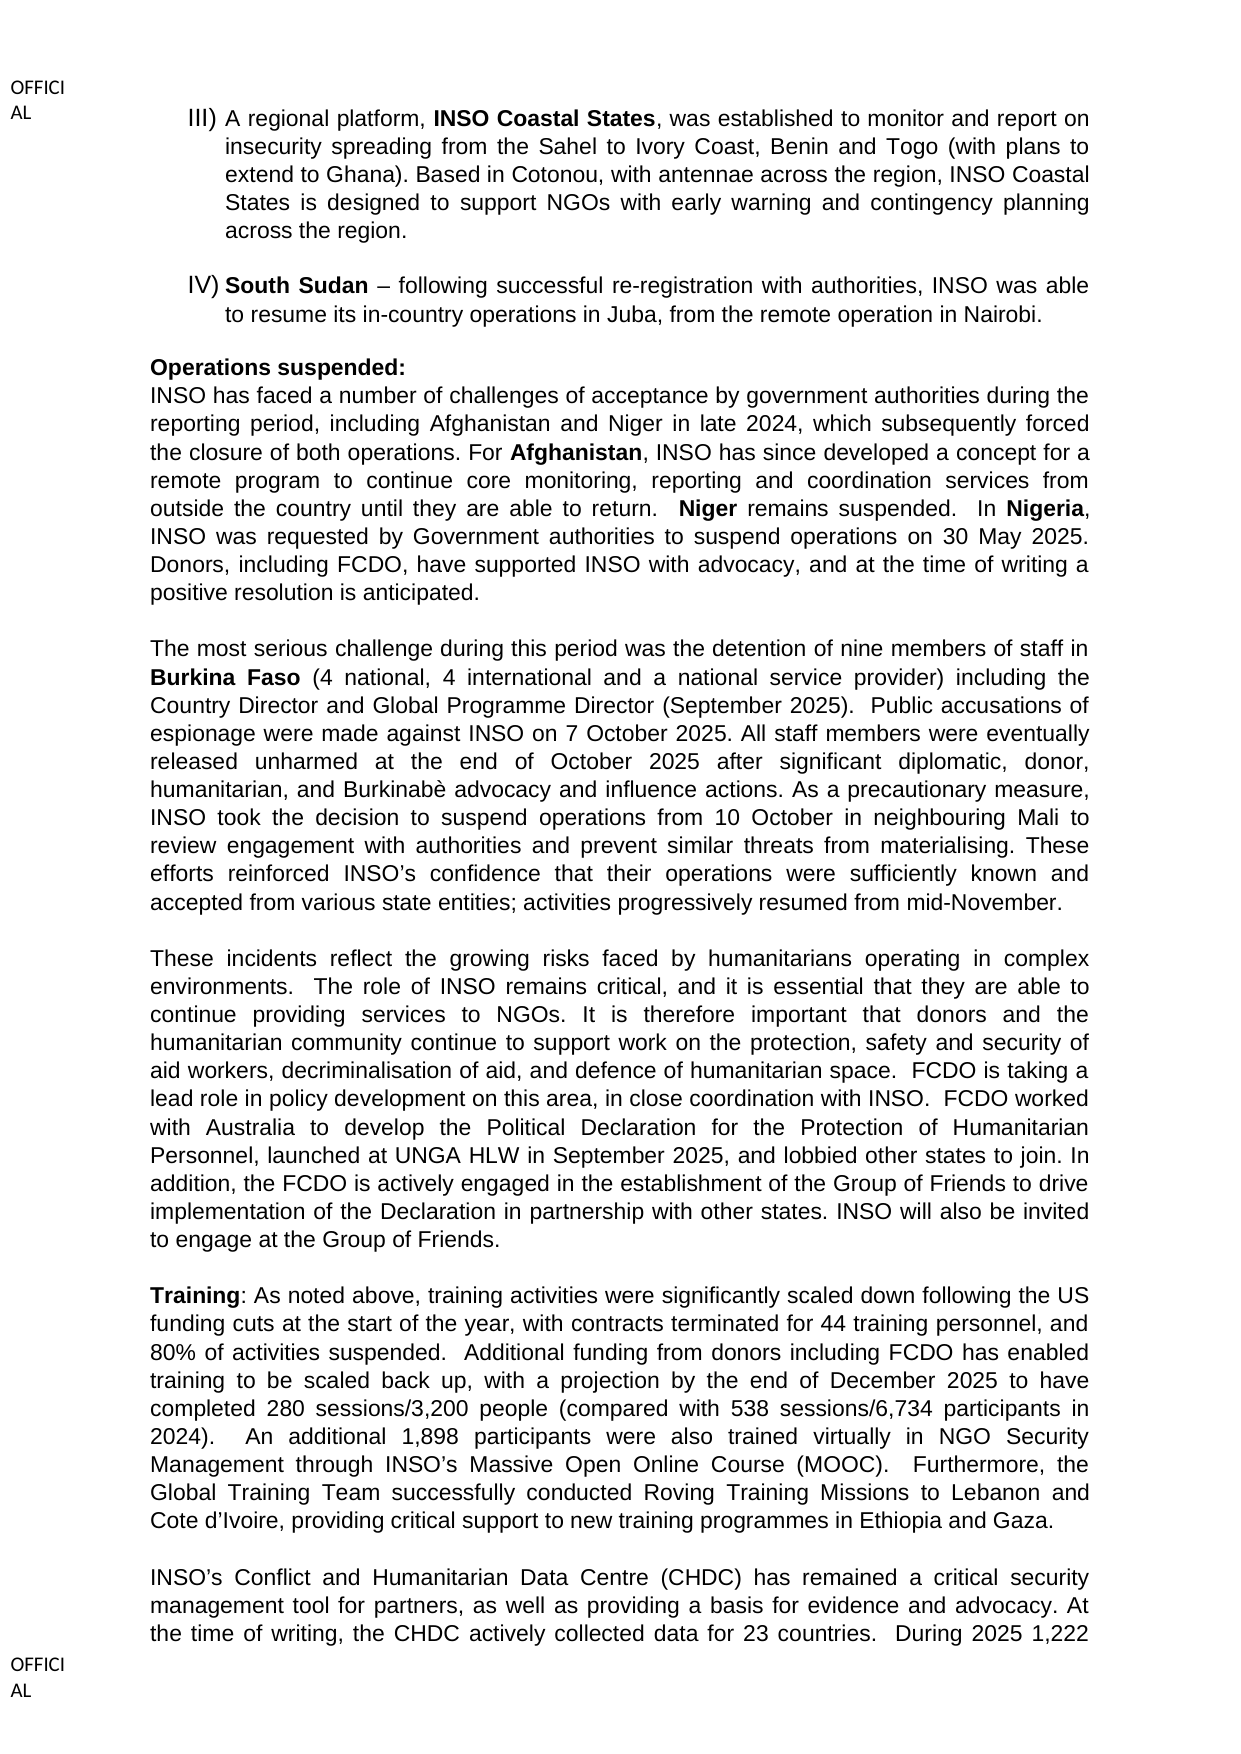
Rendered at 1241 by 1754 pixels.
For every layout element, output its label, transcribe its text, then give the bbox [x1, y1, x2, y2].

text These incidents reflect the growing risks faced by humanitarians operating in complex environments. The role of INSO remains critical, and it is essential that they are able to continue providing services to NGOs. It is therefore important that donors and the humanitarian community continue to support work on the protection, safety and security of aid workers, decriminalisation of aid, and defence of humanitarian space. FCDO is taking a lead role in policy development on this area, in close coordination with INSO. FCDO worked with Australia to develop the Political Declaration for the Protection of Humanitarian Personnel, launched at UNGA HLW in September 2025, and lobbied other states to join. In addition, the FCDO is actively engaged in the establishment of the Group of Friends to drive implementation of the Declaration in partnership with other states. INSO will also be invited to engage at the Group of Friends. [150, 945, 1090, 1252]
list A regional platform, INSO Coastal States, was established to monitor and report on insecurity spreading from the Sahel to Ivory Coast, Benin and Togo (with plans to extend to Ghana). Based in Cotonou, with antennae across the region, INSO Coastal States is designed to support NGOs with early warning and contingency planning across the region. [187, 102, 1090, 244]
text Operations suspended: [150, 354, 1090, 381]
text INSO’s Conflict and Humanitarian Data Centre (CHDC) has remained a critical security management tool for partners, as well as providing a basis for evidence and advocacy. At the time of writing, the CHDC actively collected data for 23 countries. During 2025 1,222 [150, 1563, 1090, 1646]
text Training: As noted above, training activities were significantly scaled down following the US funding cuts at the start of the year, with contracts terminated for 44 training personnel, and 80% of activities suspended. Additional funding from donors including FCDO has enabled training to be scaled back up, with a projection by the end of December 2025 to have completed 280 sessions/3,200 people (compared with 538 sessions/6,734 participants in 2024). An additional 1,898 participants were also trained virtually in NGO Security Management through INSO’s Massive Open Online Course (MOOC). Furthermore, the Global Training Team successfully conducted Roving Training Missions to Lebanon and Cote d’Ivoire, providing critical support to new training programmes in Ethiopia and Gaza. [150, 1282, 1090, 1534]
list South Sudan – following successful re-registration with authorities, INSO was able to resume its in-country operations in Juba, from the remote operation in Nairobi. [187, 271, 1090, 327]
text The most serious challenge during this period was the detention of nine members of staff in Burkina Faso (4 national, 4 international and a national service provider) including the Country Director and Global Programme Director (September 2025). Public accusations of espionage were made against INSO on 7 October 2025. All staff members were eventually released unharmed at the end of October 2025 after significant diplomatic, donor, humanitarian, and Burkinabè advocacy and influence actions. As a precautionary measure, INSO took the decision to suspend operations from 10 October in neighbouring Mali to review engagement with authorities and prevent similar threats from materialising. These efforts reinforced INSO’s confidence that their operations were sufficiently known and accepted from various state entities; activities progressively resumed from mid-November. [150, 635, 1090, 915]
text INSO has faced a number of challenges of acceptance by government authorities during the reporting period, including Afghanistan and Niger in late 2024, which subsequently forced the closure of both operations. For Afghanistan, INSO has since developed a concept for a remote program to continue core monitoring, reporting and coordination services from outside the country until they are able to return. Niger remains suspended. In Nigeria, INSO was requested by Government authorities to suspend operations on 30 May 2025. Donors, including FCDO, have supported INSO with advocacy, and at the time of writing a positive resolution is anticipated. [150, 382, 1090, 606]
